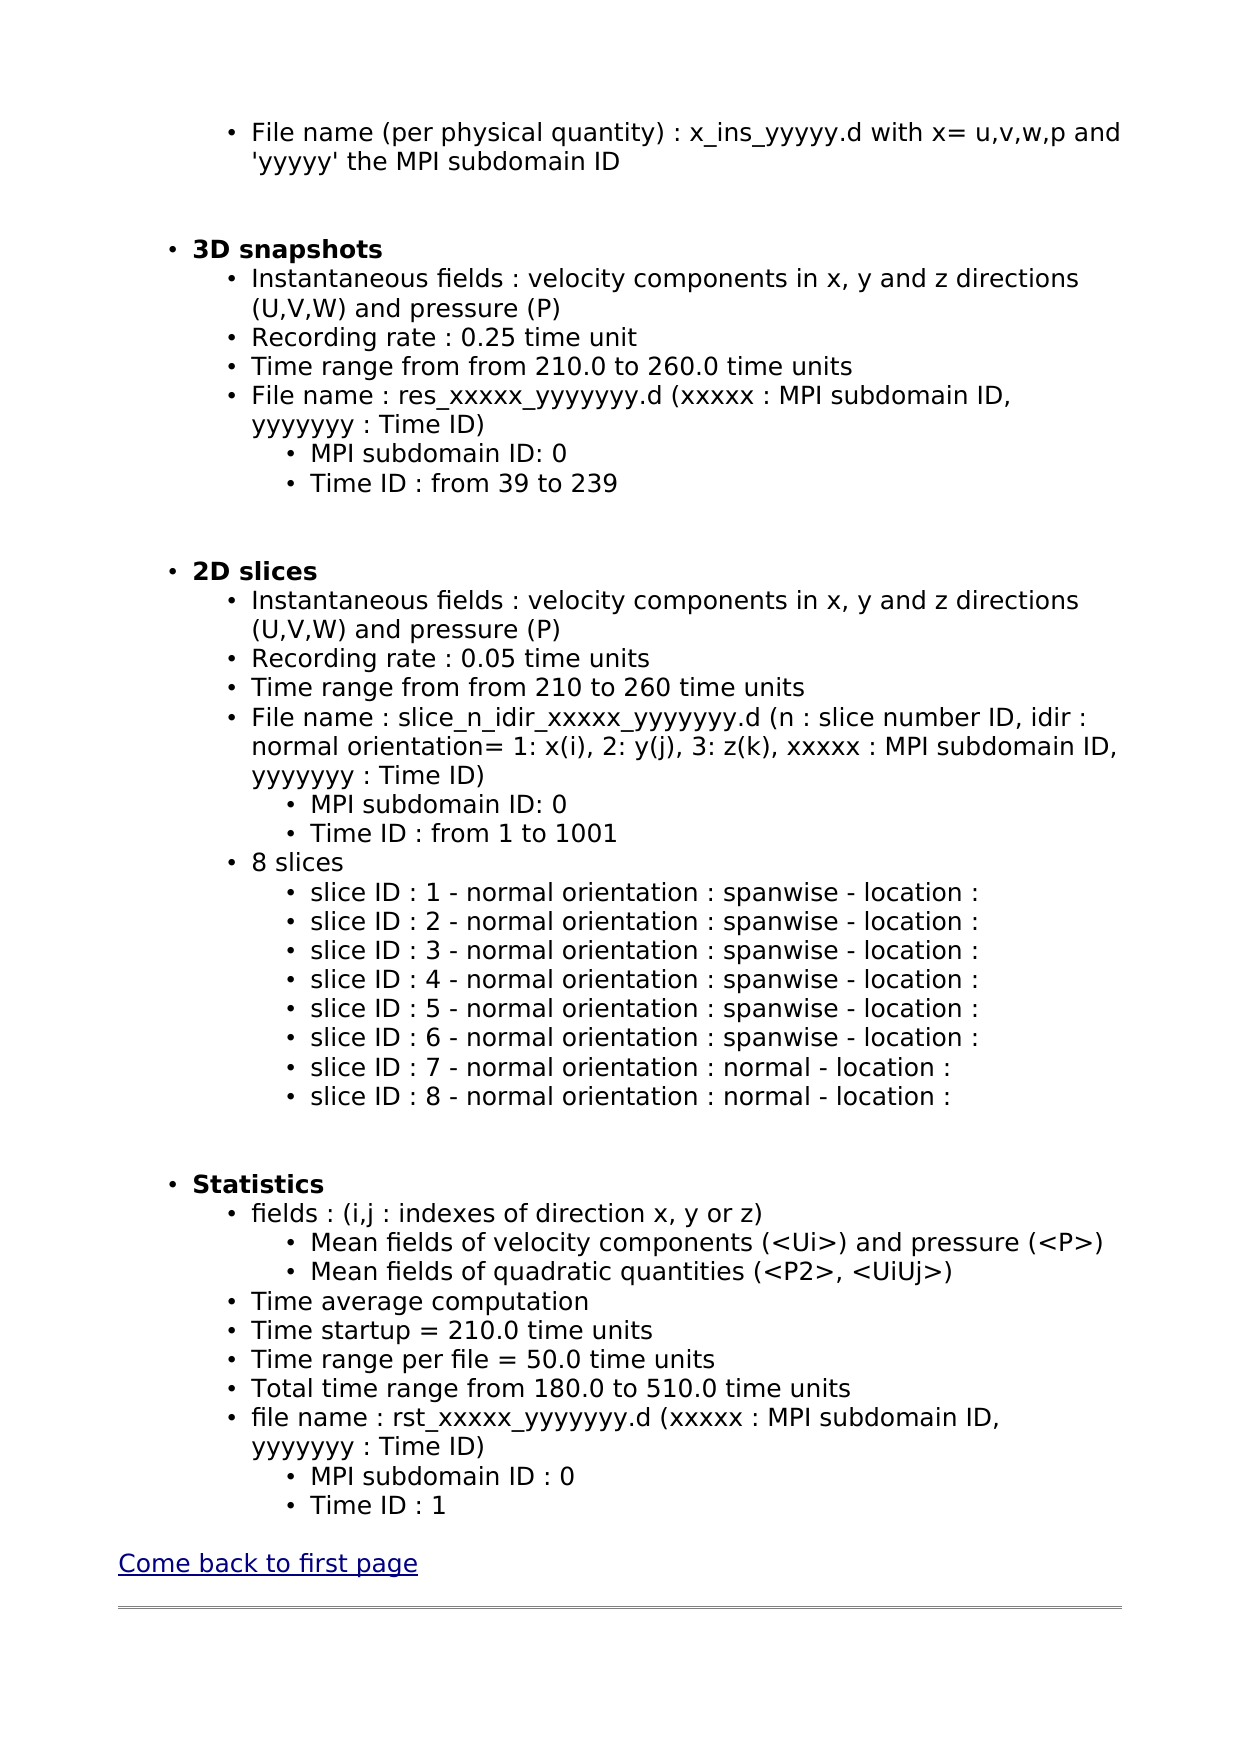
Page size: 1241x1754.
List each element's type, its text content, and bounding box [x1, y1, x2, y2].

list Instantaneous fields : velocity components in x, y and z directions (U,V,W) and pressure (P) [236, 264, 1122, 323]
text Come back to first page [118, 1549, 1122, 1579]
list slice ID : 2 - normal orientation : spanwise - location : [295, 907, 1122, 936]
list Recording rate : 0.05 time units [236, 644, 1122, 673]
list slice ID : 5 - normal orientation : spanwise - location : [295, 994, 1122, 1023]
list MPI subdomain ID : 0 [295, 1462, 1122, 1491]
list slice ID : 4 - normal orientation : spanwise - location : [295, 965, 1122, 994]
list 3D snapshots [177, 235, 1122, 264]
list Time startup = 210.0 time units [236, 1316, 1122, 1345]
list File name : slice_n_idir_xxxxx_yyyyyyy.d (n : slice number ID, idir : normal orientation= 1: x(i), 2: y(j), 3: z(k), xxxxx : MPI subdomain ID, yyyyyyy : Time ID) [236, 703, 1122, 790]
list File name : res_xxxxx_yyyyyyy.d (xxxxx : MPI subdomain ID, yyyyyyy : Time ID) [236, 381, 1122, 439]
list MPI subdomain ID: 0 [295, 790, 1122, 819]
list 8 slices [236, 848, 1122, 878]
list 2D slices [177, 557, 1122, 586]
list Mean fields of quadratic quantities (<P2>, <UiUj>) [295, 1257, 1122, 1287]
list Time ID : from 1 to 1001 [295, 819, 1122, 848]
list MPI subdomain ID: 0 [295, 439, 1122, 469]
list slice ID : 7 - normal orientation : normal - location : [295, 1053, 1122, 1082]
list Time range from from 210.0 to 260.0 time units [236, 352, 1122, 381]
list Statistics [177, 1170, 1122, 1199]
list Mean fields of velocity components (<Ui>) and pressure (<P>) [295, 1228, 1122, 1257]
list slice ID : 1 - normal orientation : spanwise - location : [295, 878, 1122, 907]
list Instantaneous fields : velocity components in x, y and z directions (U,V,W) and pressure (P) [236, 586, 1122, 644]
list Recording rate : 0.25 time unit [236, 323, 1122, 352]
list Time average computation [236, 1287, 1122, 1316]
list slice ID : 6 - normal orientation : spanwise - location : [295, 1023, 1122, 1053]
list Time ID : 1 [295, 1491, 1122, 1520]
list slice ID : 3 - normal orientation : spanwise - location : [295, 936, 1122, 965]
list Time range per file = 50.0 time units [236, 1345, 1122, 1374]
list slice ID : 8 - normal orientation : normal - location : [295, 1082, 1122, 1111]
list fields : (i,j : indexes of direction x, y or z) [236, 1199, 1122, 1228]
list Time range from from 210 to 260 time units [236, 673, 1122, 703]
list file name : rst_xxxxx_yyyyyyy.d (xxxxx : MPI subdomain ID, yyyyyyy : Time ID) [236, 1403, 1122, 1462]
list Time ID : from 39 to 239 [295, 469, 1122, 498]
list Total time range from 180.0 to 510.0 time units [236, 1374, 1122, 1403]
list File name (per physical quantity) : x_ins_yyyyy.d with x= u,v,w,p and 'yyyyy' the MPI subdomain ID [236, 118, 1122, 176]
